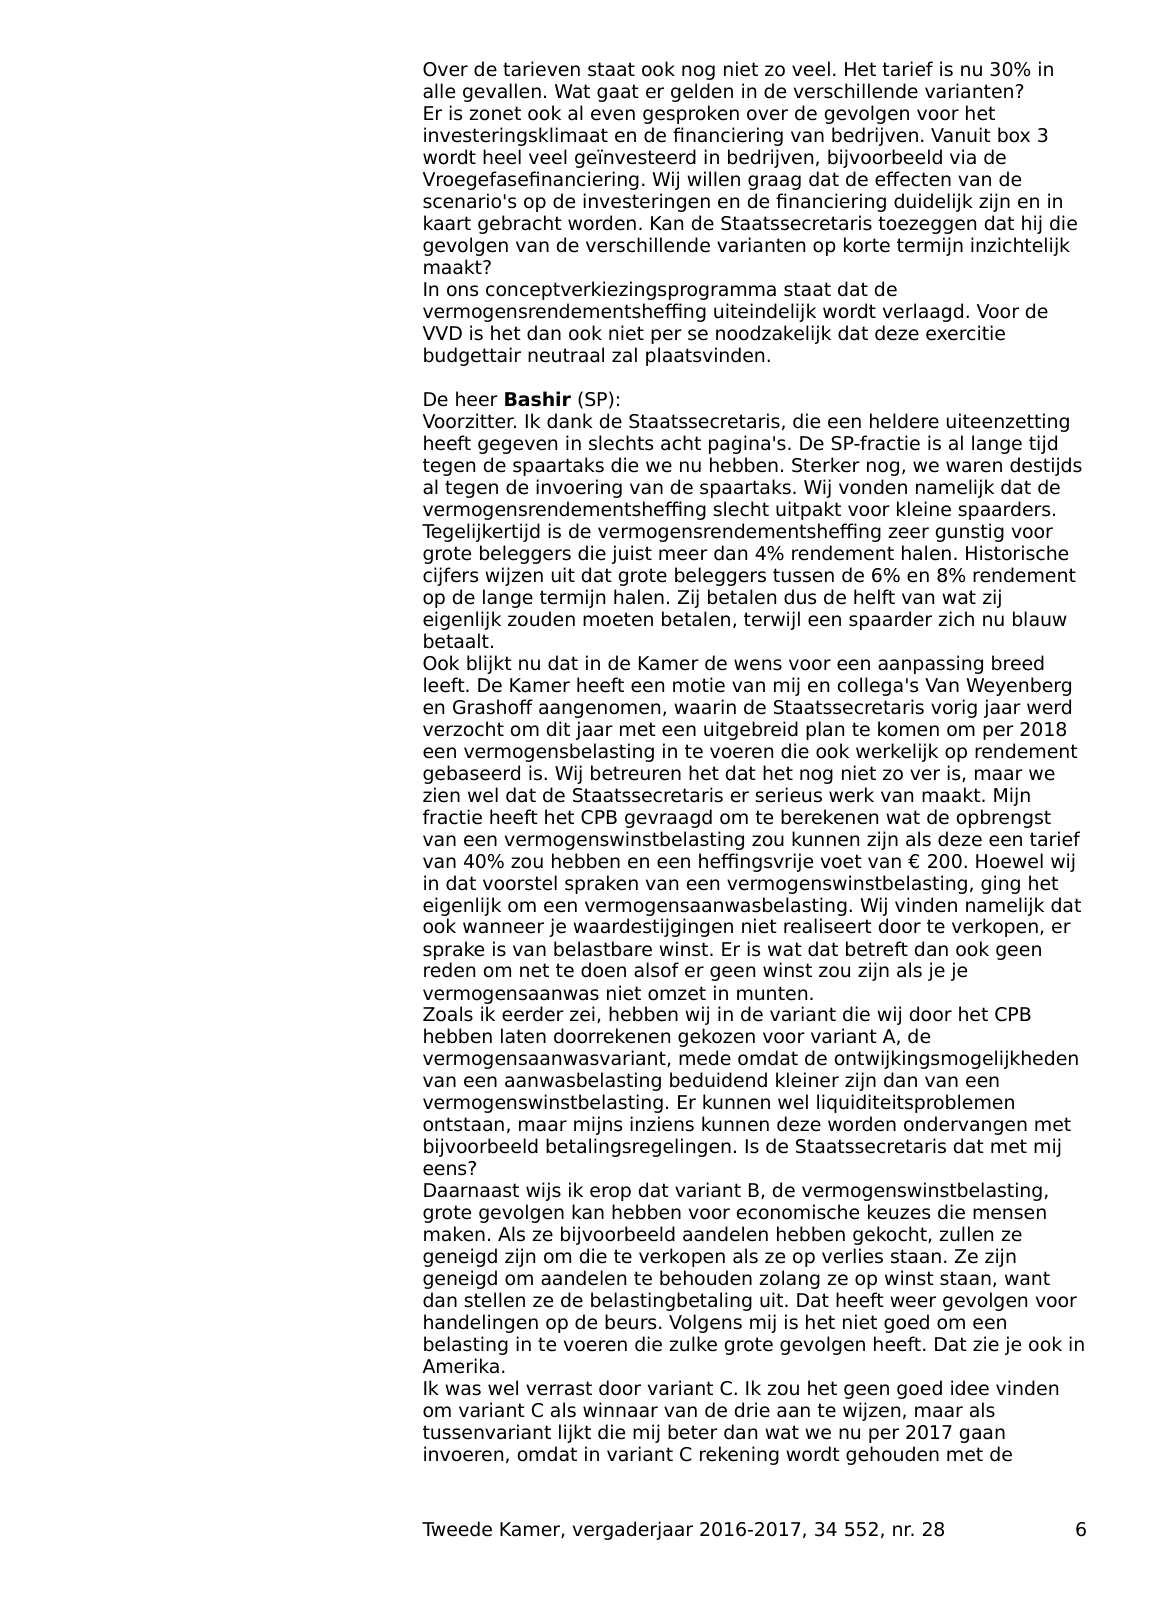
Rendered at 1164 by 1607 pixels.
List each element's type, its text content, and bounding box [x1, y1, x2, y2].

text Daarnaast wijs ik erop dat variant B, de vermogenswinstbelasting, grote gevolgen kan hebben voor economische keuzes die mensen maken. Als ze bijvoorbeeld aandelen hebben gekocht, zullen ze geneigd zijn om die te verkopen als ze op verlies staan. Ze zijn geneigd om aandelen te behouden zolang ze op winst staan, want dan stellen ze de belastingbetaling uit. Dat heeft weer gevolgen voor handelingen op de beurs. Volgens mij is het niet goed om een belasting in te voeren die zulke grote gevolgen heeft. Dat zie je ook in Amerika. [422, 1180, 1087, 1378]
text Zoals ik eerder zei, hebben wij in de variant die wij door het CPB hebben laten doorrekenen gekozen voor variant A, de vermogensaanwasvariant, mede omdat de ontwijkingsmogelijkheden van een aanwasbelasting beduidend kleiner zijn dan van een vermogenswinstbelasting. Er kunnen wel liquiditeitsproblemen ontstaan, maar mijns inziens kunnen deze worden ondervangen met bijvoorbeeld betalingsregelingen. Is de Staatssecretaris dat met mij eens? [422, 1004, 1087, 1180]
text Ook blijkt nu dat in de Kamer de wens voor een aanpassing breed leeft. De Kamer heeft een motie van mij en collega's Van Weyenberg en Grashoff aangenomen, waarin de Staatssecretaris vorig jaar werd verzocht om dit jaar met een uitgebreid plan te komen om per 2018 een vermogensbelasting in te voeren die ook werkelijk op rendement gebaseerd is. Wij betreuren het dat het nog niet zo ver is, maar we zien wel dat de Staatssecretaris er serieus werk van maakt. Mijn fractie heeft het CPB gevraagd om te berekenen wat de opbrengst van een vermogenswinstbelasting zou kunnen zijn als deze een tarief van 40% zou hebben en een heffingsvrije voet van € 200. Hoewel wij in dat voorstel spraken van een vermogenswinstbelasting, ging het eigenlijk om een vermogensaanwasbelasting. Wij vinden namelijk dat ook wanneer je waardestijgingen niet realiseert door te verkopen, er sprake is van belastbare winst. Er is wat dat betreft dan ook geen reden om net te doen alsof er geen winst zou zijn als je je vermogensaanwas niet omzet in munten. [422, 653, 1087, 1004]
text In ons conceptverkiezingsprogramma staat dat de vermogensrendementsheffing uiteindelijk wordt verlaagd. Voor de VVD is het dan ook niet per se noodzakelijk dat deze exercitie budgettair neutraal zal plaatsvinden. [422, 279, 1087, 367]
text De heer Bashir (SP): [422, 389, 1087, 411]
text Ik was wel verrast door variant C. Ik zou het geen goed idee vinden om variant C als winnaar van de drie aan te wijzen, maar als tussenvariant lijkt die mij beter dan wat we nu per 2017 gaan invoeren, omdat in variant C rekening wordt gehouden met de [422, 1378, 1087, 1466]
text Over de tarieven staat ook nog niet zo veel. Het tarief is nu 30% in alle gevallen. Wat gaat er gelden in de verschillende varianten? [422, 59, 1087, 103]
text Voorzitter. Ik dank de Staatssecretaris, die een heldere uiteenzetting heeft gegeven in slechts acht pagina's. De SP-fractie is al lange tijd tegen de spaartaks die we nu hebben. Sterker nog, we waren destijds al tegen de invoering van de spaartaks. Wij vonden namelijk dat de vermogensrendementsheffing slecht uitpakt voor kleine spaarders. Tegelijkertijd is de vermogensrendementsheffing zeer gunstig voor grote beleggers die juist meer dan 4% rendement halen. Historische cijfers wijzen uit dat grote beleggers tussen de 6% en 8% rendement op de lange termijn halen. Zij betalen dus de helft van wat zij eigenlijk zouden moeten betalen, terwijl een spaarder zich nu blauw betaalt. [422, 411, 1087, 653]
text Er is zonet ook al even gesproken over de gevolgen voor het investeringsklimaat en de financiering van bedrijven. Vanuit box 3 wordt heel veel geïnvesteerd in bedrijven, bijvoorbeeld via de Vroegefasefinanciering. Wij willen graag dat de effecten van de scenario's op de investeringen en de financiering duidelijk zijn en in kaart gebracht worden. Kan de Staatssecretaris toezeggen dat hij die gevolgen van de verschillende varianten op korte termijn inzichtelijk maakt? [422, 103, 1087, 279]
